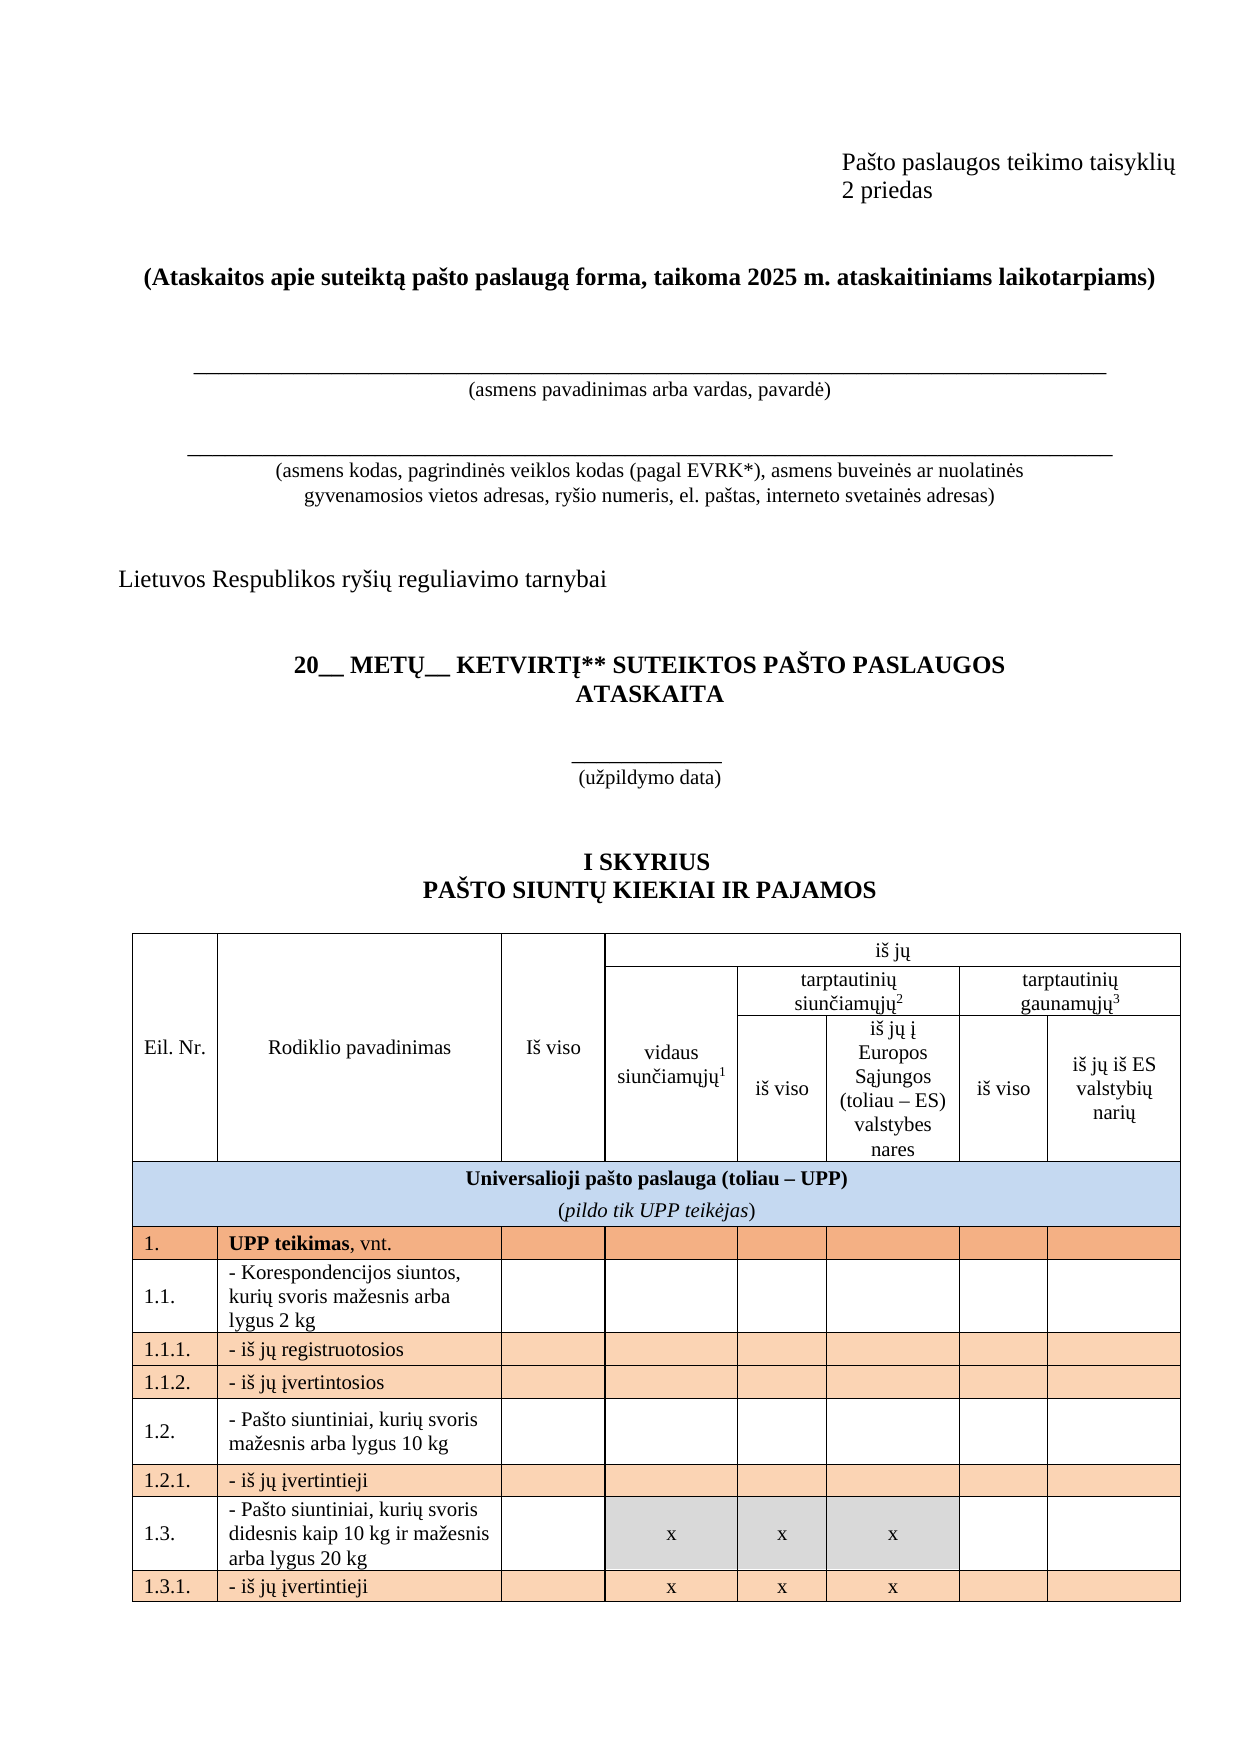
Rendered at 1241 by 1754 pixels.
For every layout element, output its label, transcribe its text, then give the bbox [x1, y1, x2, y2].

text gyvenamosios vietos adresas, ryšio numeris, el. paštas, interneto svetainės adresas) [118, 482, 1181, 507]
table_cell [502, 1260, 604, 1332]
table_cell [738, 1227, 826, 1259]
text Lietuvos Respublikos ryšių reguliavimo tarnybai [118, 564, 1181, 593]
table_cell iš viso [738, 1016, 826, 1161]
table_cell 1.3.1. [133, 1571, 217, 1601]
table_cell UPP teikimas, vnt. [218, 1227, 501, 1259]
table_cell x [827, 1497, 959, 1569]
table_cell iš jų į Europos Sąjungos (toliau – ES) valstybes nares [827, 1016, 959, 1161]
table_cell [1048, 1333, 1180, 1365]
table_cell (pildo tik UPP teikėjas) [133, 1193, 1180, 1226]
table_cell [960, 1399, 1047, 1463]
table_cell [827, 1465, 959, 1496]
table_cell [606, 1333, 737, 1365]
table_cell [960, 1227, 1047, 1259]
table_cell - iš jų įvertintieji [218, 1571, 501, 1601]
table_cell iš viso [960, 1016, 1047, 1161]
table_cell [502, 1571, 604, 1601]
table_cell [1048, 1571, 1180, 1601]
table_cell tarptautinių gaunamųjų3 [960, 967, 1180, 1015]
table_cell - iš jų įvertintieji [218, 1465, 501, 1496]
table_cell [1048, 1260, 1180, 1332]
table_cell [827, 1366, 959, 1398]
table_cell [960, 1260, 1047, 1332]
table_cell [960, 1497, 1047, 1569]
table_cell x [827, 1571, 959, 1601]
table_cell 1.2.1. [133, 1465, 217, 1496]
text ____________ [118, 737, 1181, 765]
table_cell [502, 1497, 604, 1569]
text (Ataskaitos apie suteiktą pašto paslaugą forma, taikoma 2025 m. ataskaitiniams laikotarpiams) [118, 262, 1181, 291]
text ATASKAITA [118, 679, 1181, 708]
table_cell [606, 1227, 737, 1259]
table_cell [827, 1399, 959, 1463]
table_cell [502, 1227, 604, 1259]
table_cell 1.1. [133, 1260, 217, 1332]
table_cell vidaus siunčiamųjų1 [606, 967, 737, 1161]
table_cell x [606, 1497, 737, 1569]
table_cell tarptautinių siunčiamųjų2 [738, 967, 959, 1015]
table_cell [502, 1333, 604, 1365]
text (asmens pavadinimas arba vardas, pavardė) [118, 377, 1181, 401]
table_cell [827, 1227, 959, 1259]
table_cell [1048, 1399, 1180, 1463]
table_cell [1048, 1366, 1180, 1398]
table_cell [827, 1260, 959, 1332]
table_cell - Pašto siuntiniai, kurių svoris didesnis kaip 10 kg ir mažesnis arba lygus 20 kg [218, 1497, 501, 1569]
table_cell [738, 1333, 826, 1365]
table_cell 1. [133, 1227, 217, 1259]
table_cell [502, 1465, 604, 1496]
table_cell 1.3. [133, 1497, 217, 1569]
table_cell [738, 1399, 826, 1463]
table_cell 1.1.2. [133, 1366, 217, 1398]
table_cell [960, 1465, 1047, 1496]
text (užpildymo data) [118, 765, 1181, 789]
table_cell - iš jų įvertintosios [218, 1366, 501, 1398]
table_cell [502, 1399, 604, 1463]
table_cell 1.1.1. [133, 1333, 217, 1365]
text (asmens kodas, pagrindinės veiklos kodas (pagal EVRK*), asmens buveinės ar nuolatinės [118, 458, 1181, 482]
table_cell Universalioji pašto paslauga (toliau – UPP) [133, 1162, 1180, 1193]
text I SKYRIUS [118, 847, 1181, 876]
table_cell [1048, 1465, 1180, 1496]
table_cell - iš jų registruotosios [218, 1333, 501, 1365]
table_cell x [606, 1571, 737, 1601]
table_header Eil. Nr. [133, 934, 217, 1161]
table_cell [1048, 1497, 1180, 1569]
table_cell [960, 1333, 1047, 1365]
table_cell x [738, 1571, 826, 1601]
table_cell [502, 1366, 604, 1398]
table_cell [738, 1366, 826, 1398]
text _________________________________________________________________________ [118, 348, 1181, 377]
text Pašto paslaugos teikimo taisyklių [842, 147, 1181, 176]
text 2 priedas [842, 176, 1181, 204]
table_cell [606, 1465, 737, 1496]
table_cell - Korespondencijos siuntos, kurių svoris mažesnis arba lygus 2 kg [218, 1260, 501, 1332]
table_cell [606, 1399, 737, 1463]
table_cell [738, 1465, 826, 1496]
table_cell [606, 1366, 737, 1398]
text 20__ METŲ__ KETVIRTĮ** SUTEIKTOS PAŠTO PASLAUGOS [118, 650, 1181, 679]
table_cell [827, 1333, 959, 1365]
table_cell [606, 1260, 737, 1332]
table_cell [738, 1260, 826, 1332]
table_cell [960, 1571, 1047, 1601]
table_cell [960, 1366, 1047, 1398]
table_cell 1.2. [133, 1399, 217, 1463]
table_cell iš jų iš ES valstybių narių [1048, 1016, 1180, 1161]
table_cell - Pašto siuntiniai, kurių svoris mažesnis arba lygus 10 kg [218, 1399, 501, 1463]
table_header Rodiklio pavadinimas [218, 934, 501, 1161]
table_header iš jų [606, 934, 1180, 966]
text __________________________________________________________________________ [118, 430, 1181, 458]
text pašto siuntų kiekiai ir pajamos [118, 876, 1181, 904]
table_header Iš viso [502, 934, 604, 1161]
table_cell [1048, 1227, 1180, 1259]
table_cell x [738, 1497, 826, 1569]
